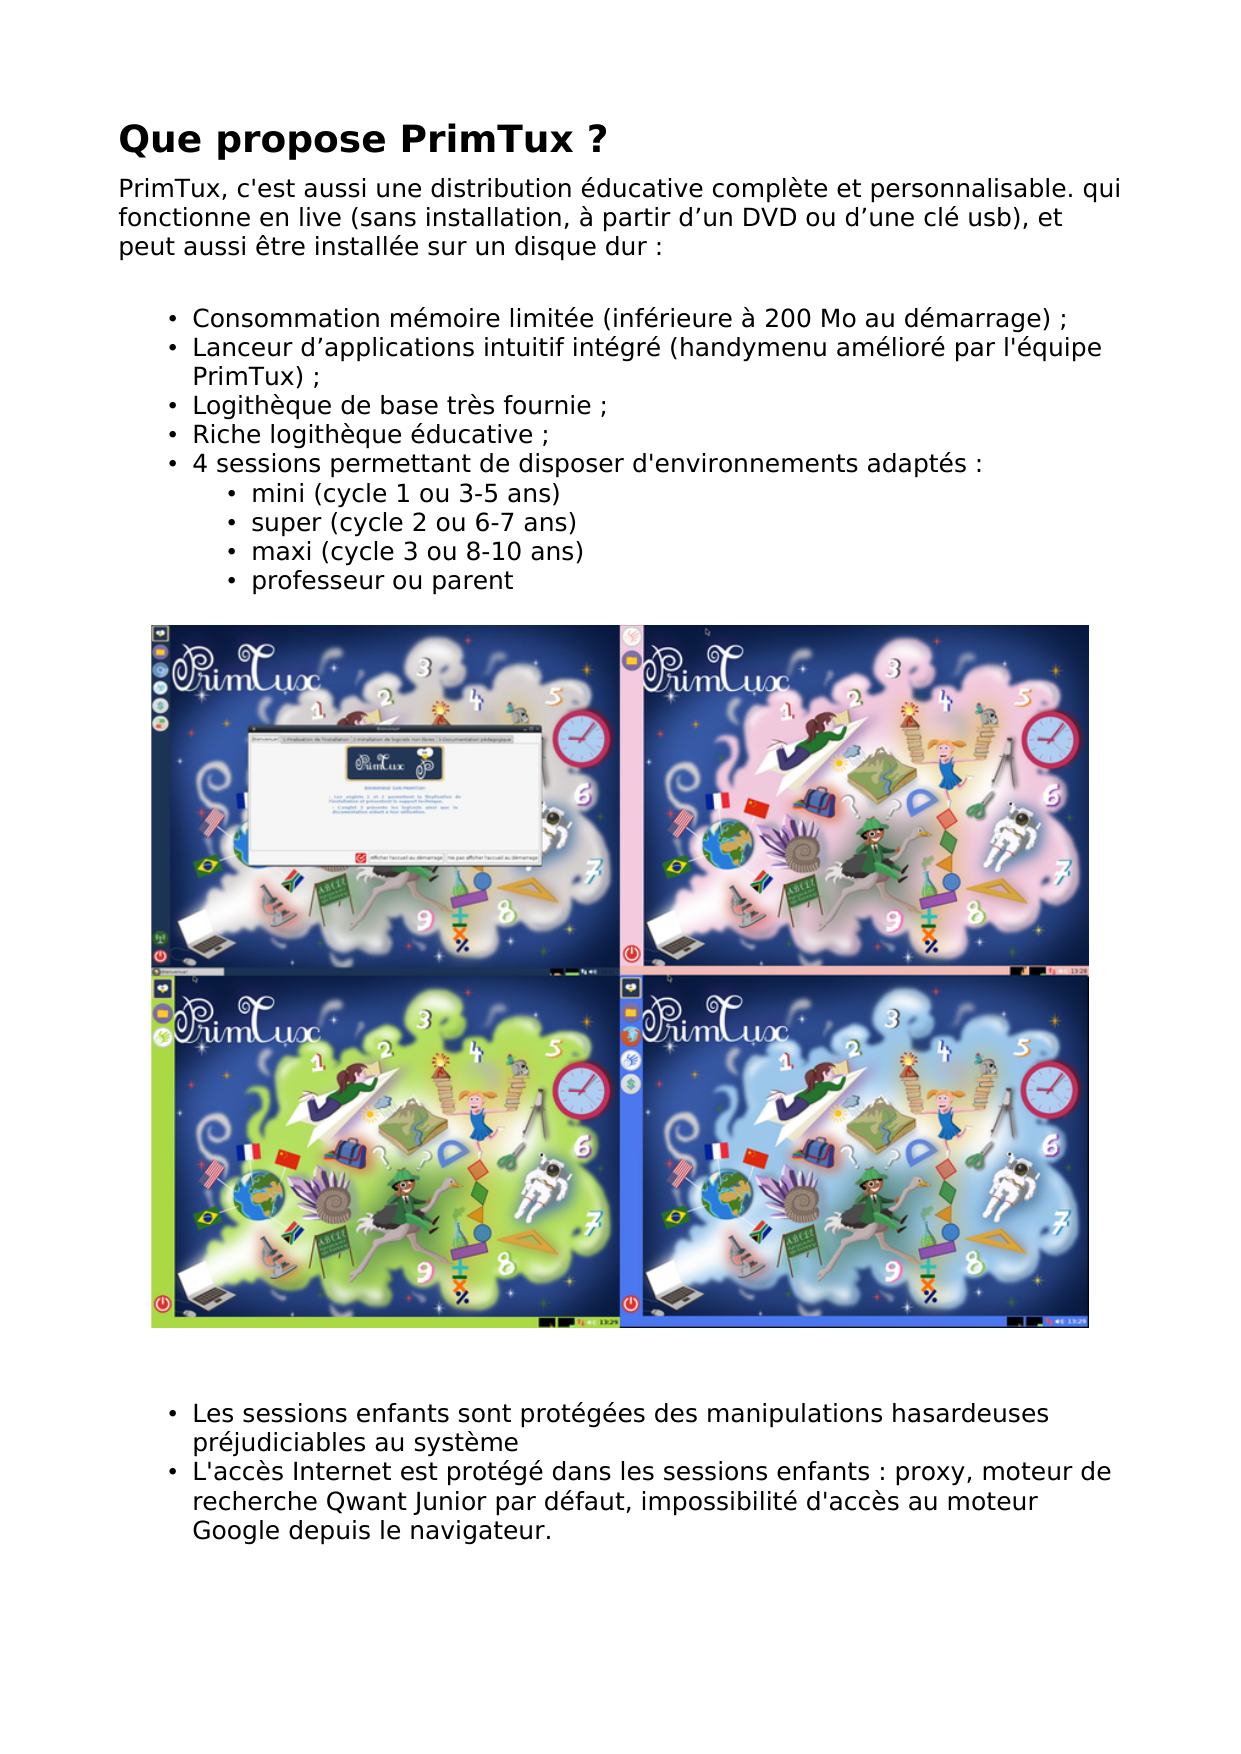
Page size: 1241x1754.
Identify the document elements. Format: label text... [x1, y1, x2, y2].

list Les sessions enfants sont protégées des manipulations hasardeuses préjudiciables au système [177, 1399, 1122, 1457]
list 4 sessions permettant de disposer d'environnements adaptés : [177, 449, 1122, 479]
list Logithèque de base très fournie ; [177, 391, 1122, 420]
list L'accès Internet est protégé dans les sessions enfants : proxy, moteur de recherche Qwant Junior par défaut, impossibilité d'accès au moteur Google depuis le navigateur. [177, 1457, 1122, 1545]
list Riche logithèque éducative ; [177, 420, 1122, 449]
picture [151, 625, 1089, 1328]
list professeur ou parent [236, 566, 1122, 595]
list super (cycle 2 ou 6-7 ans) [236, 508, 1122, 537]
list Consommation mémoire limitée (inférieure à 200 Mo au démarrage) ; [177, 304, 1122, 333]
list mini (cycle 1 ou 3-5 ans) [236, 479, 1122, 508]
list maxi (cycle 3 ou 8-10 ans) [236, 537, 1122, 566]
text PrimTux, c'est aussi une distribution éducative complète et personnalisable. qui fonctionne en live (sans installation, à partir d’un DVD ou d’une clé usb), et peut aussi être installée sur un disque dur : [118, 174, 1122, 262]
list Lanceur d’applications intuitif intégré (handymenu amélioré par l'équipe PrimTux) ; [177, 333, 1122, 391]
subtitle Que propose PrimTux ? [118, 118, 1122, 162]
